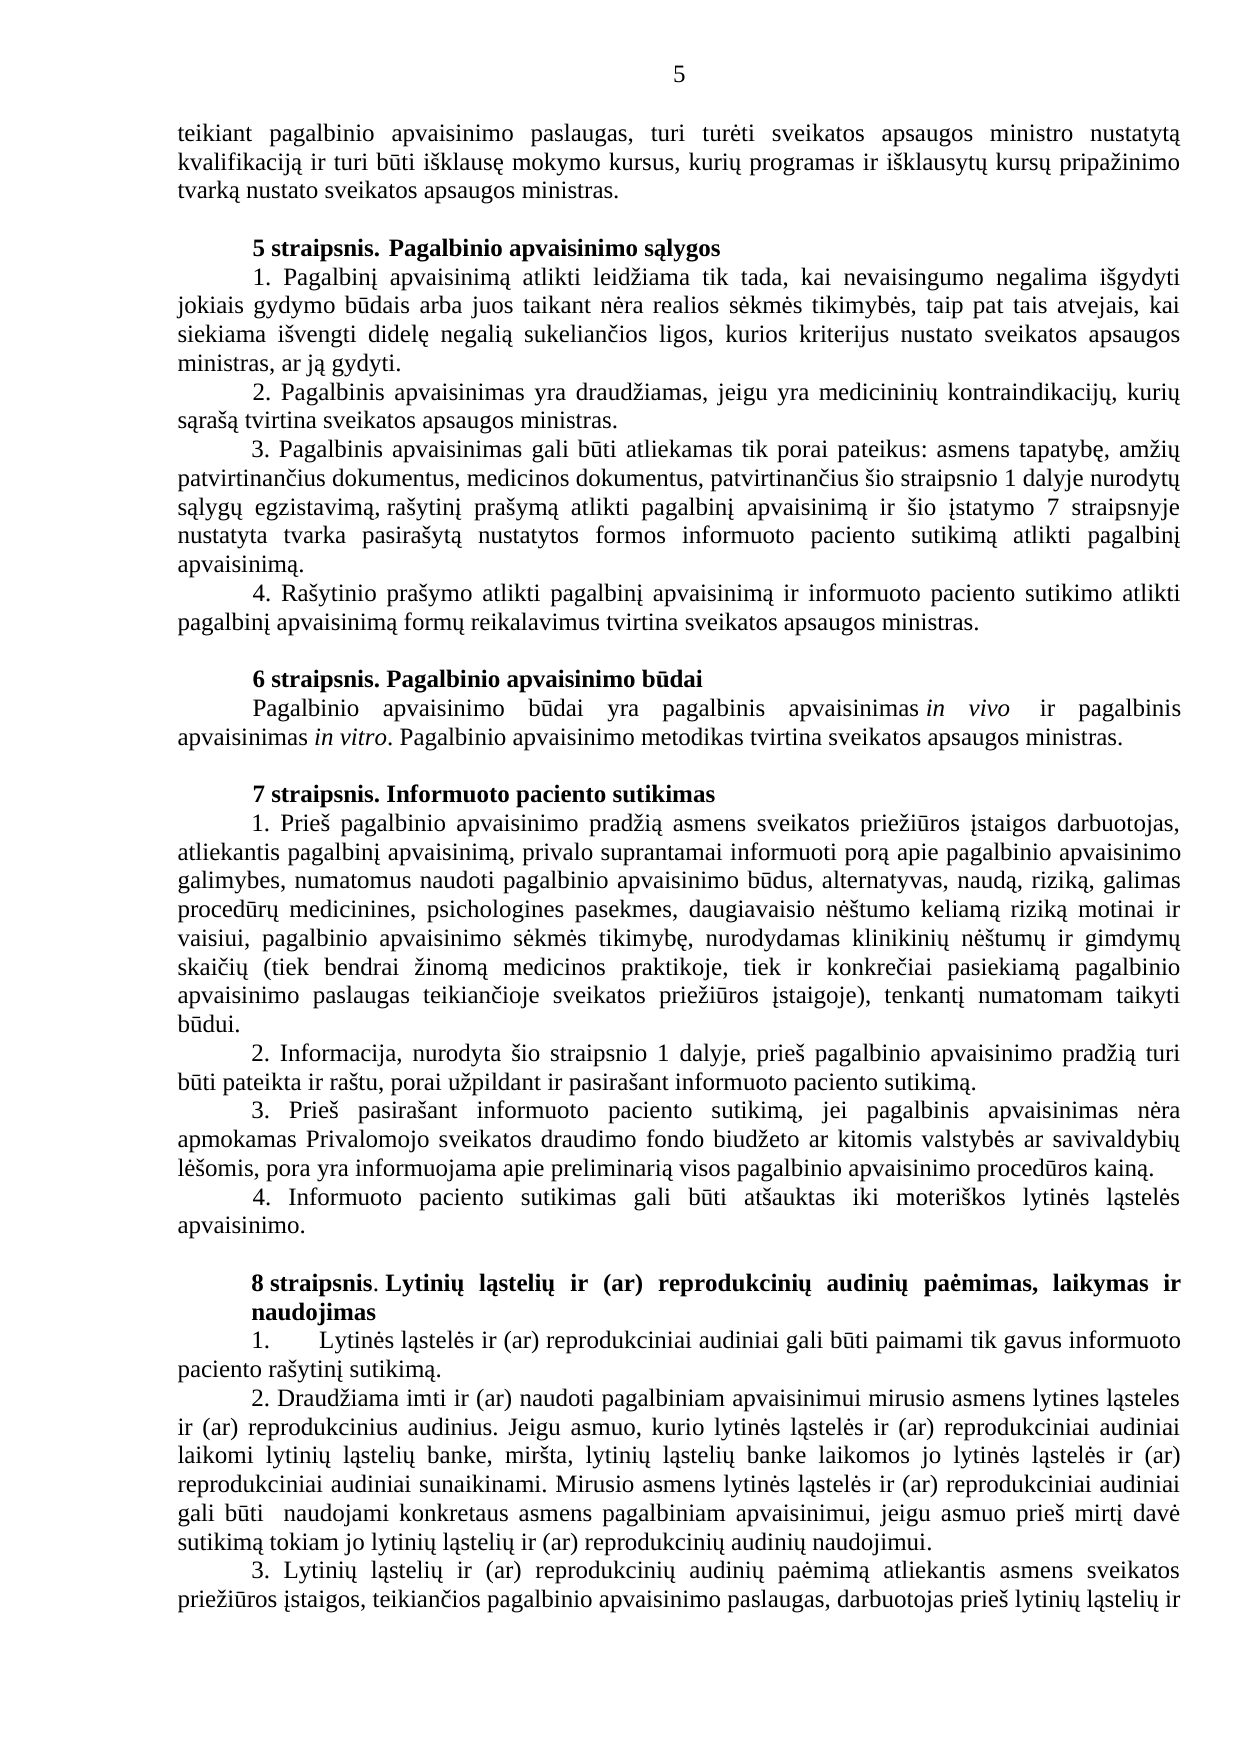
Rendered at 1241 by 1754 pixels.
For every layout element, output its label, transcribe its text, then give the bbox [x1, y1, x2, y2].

text 3. Pagalbinis apvaisinimas gali būti atliekamas tik porai pateikus: asmens tapatybę, amžių patvirtinančius dokumentus, medicinos dokumentus, patvirtinančius šio straipsnio 1 dalyje nurodytų sąlygų egzistavimą, rašytinį prašymą atlikti pagalbinį apvaisinimą ir šio įstatymo 7 straipsnyje nustatyta tvarka pasirašytą nustatytos formos informuoto paciento sutikimą atlikti pagalbinį apvaisinimą. [177, 434, 1181, 578]
text 7 straipsnis. Informuoto paciento sutikimas [177, 779, 1181, 808]
text 2. Informacija, nurodyta šio straipsnio 1 dalyje, prieš pagalbinio apvaisinimo pradžią turi būti pateikta ir raštu, porai užpildant ir pasirašant informuoto paciento sutikimą. [177, 1038, 1181, 1096]
text 4. Rašytinio prašymo atlikti pagalbinį apvaisinimą ir informuoto paciento sutikimo atlikti pagalbinį apvaisinimą formų reikalavimus tvirtina sveikatos apsaugos ministras. [177, 578, 1181, 636]
text 4. Informuoto paciento sutikimas gali būti atšauktas iki moteriškos lytinės ląstelės apvaisinimo. [177, 1182, 1181, 1239]
text 3. Prieš pasirašant informuoto paciento sutikimą, jei pagalbinis apvaisinimas nėra apmokamas Privalomojo sveikatos draudimo fondo biudžeto ar kitomis valstybės ar savivaldybių lėšomis, pora yra informuojama apie preliminarią visos pagalbinio apvaisinimo procedūros kainą. [177, 1096, 1181, 1182]
text 1. Prieš pagalbinio apvaisinimo pradžią asmens sveikatos priežiūros įstaigos darbuotojas, atliekantis pagalbinį apvaisinimą, privalo suprantamai informuoti porą apie pagalbinio apvaisinimo galimybes, numatomus naudoti pagalbinio apvaisinimo būdus, alternatyvas, naudą, riziką, galimas procedūrų medicinines, psichologines pasekmes, daugiavaisio nėštumo keliamą riziką motinai ir vaisiui, pagalbinio apvaisinimo sėkmės tikimybę, nurodydamas klinikinių nėštumų ir gimdymų skaičių (tiek bendrai žinomą medicinos praktikoje, tiek ir konkrečiai pasiekiamą pagalbinio apvaisinimo paslaugas teikiančioje sveikatos priežiūros įstaigoje), tenkantį numatomam taikyti būdui. [177, 808, 1181, 1038]
text 6 straipsnis. Pagalbinio apvaisinimo būdai [177, 664, 1181, 693]
text 2. Draudžiama imti ir (ar) naudoti pagalbiniam apvaisinimui mirusio asmens lytines ląsteles ir (ar) reprodukcinius audinius. Jeigu asmuo, kurio lytinės ląstelės ir (ar) reprodukciniai audiniai laikomi lytinių ląstelių banke, miršta, lytinių ląstelių banke laikomos jo lytinės ląstelės ir (ar) reprodukciniai audiniai sunaikinami. Mirusio asmens lytinės ląstelės ir (ar) reprodukciniai audiniai gali būti naudojami konkretaus asmens pagalbiniam apvaisinimui, jeigu asmuo prieš mirtį davė sutikimą tokiam jo lytinių ląstelių ir (ar) reprodukcinių audinių naudojimui. [177, 1383, 1181, 1556]
text 1. Lytinės ląstelės ir (ar) reprodukciniai audiniai gali būti paimami tik gavus informuoto paciento rašytinį sutikimą. [177, 1326, 1181, 1383]
text 5 straipsnis. Pagalbinio apvaisinimo sąlygos [177, 233, 1181, 262]
text teikiant pagalbinio apvaisinimo paslaugas, turi turėti sveikatos apsaugos ministro nustatytą kvalifikaciją ir turi būti išklausę mokymo kursus, kurių programas ir išklausytų kursų pripažinimo tvarką nustato sveikatos apsaugos ministras. [177, 118, 1181, 204]
text 8 straipsnis. Lytinių ląstelių ir (ar) reprodukcinių audinių paėmimas, laikymas ir naudojimas [251, 1268, 1181, 1326]
text Pagalbinio apvaisinimo būdai yra pagalbinis apvaisinimas in vivo ir pagalbinis apvaisinimas in vitro. Pagalbinio apvaisinimo metodikas tvirtina sveikatos apsaugos ministras. [177, 693, 1181, 751]
text 3. Lytinių ląstelių ir (ar) reprodukcinių audinių paėmimą atliekantis asmens sveikatos priežiūros įstaigos, teikiančios pagalbinio apvaisinimo paslaugas, darbuotojas prieš lytinių ląstelių ir [177, 1556, 1181, 1613]
text 1. Pagalbinį apvaisinimą atlikti leidžiama tik tada, kai nevaisingumo negalima išgydyti jokiais gydymo būdais arba juos taikant nėra realios sėkmės tikimybės, taip pat tais atvejais, kai siekiama išvengti didelę negalią sukeliančios ligos, kurios kriterijus nustato sveikatos apsaugos ministras, ar ją gydyti. [177, 262, 1181, 377]
text 2. Pagalbinis apvaisinimas yra draudžiamas, jeigu yra medicininių kontraindikacijų, kurių sąrašą tvirtina sveikatos apsaugos ministras. [177, 377, 1181, 434]
